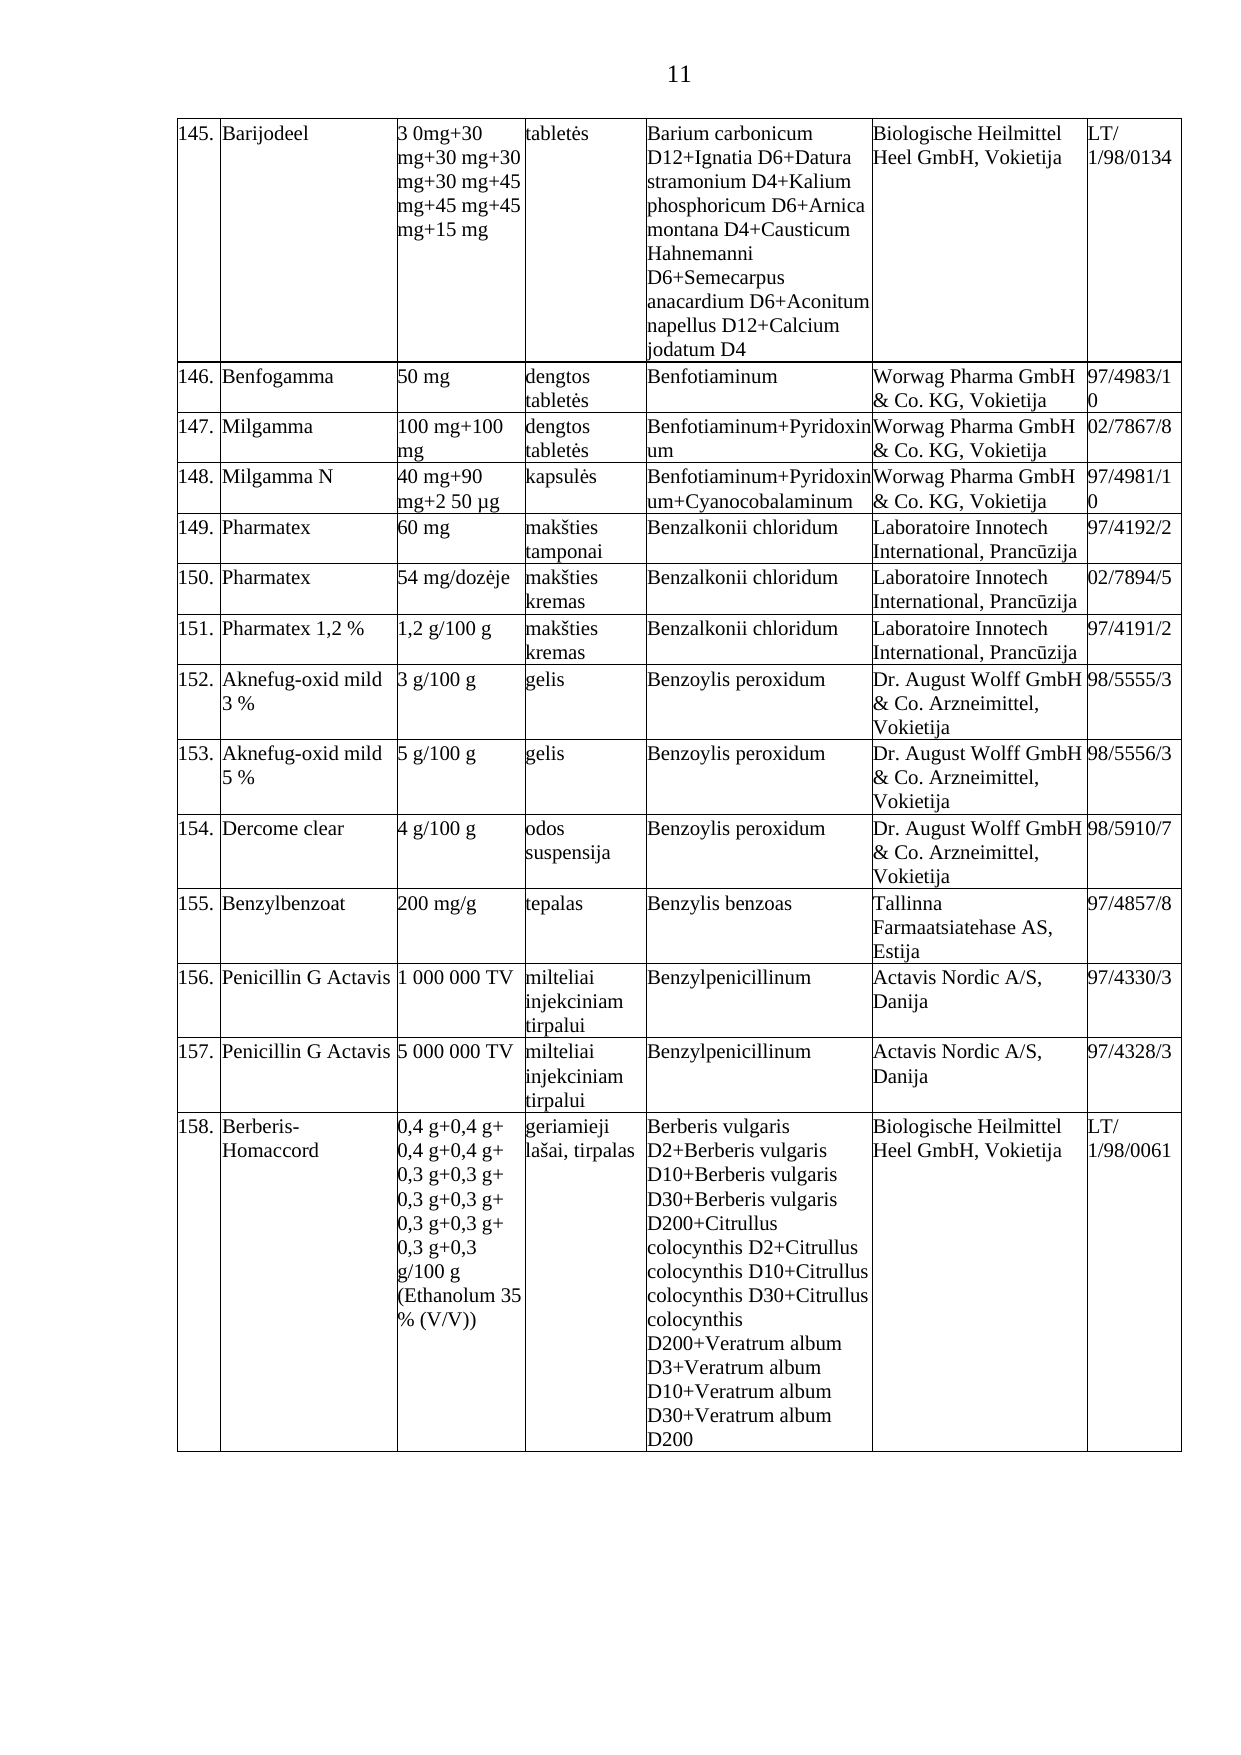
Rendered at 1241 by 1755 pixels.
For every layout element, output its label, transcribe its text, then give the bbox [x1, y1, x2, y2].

table_cell Benzylpenicillinum [647, 1038, 872, 1112]
table_cell Barijodeel [221, 119, 397, 361]
table_cell 5 g/100 g [398, 740, 525, 813]
table_cell Tallinna Farmaatsiatehase AS, Estija [873, 889, 1087, 963]
table_cell 02/7867/8 [1088, 413, 1181, 462]
table_cell makšties kremas [526, 564, 646, 613]
table_cell Dr. August Wolff GmbH & Co. Arzneimittel, Vokietija [873, 665, 1087, 739]
table_cell 50 mg [398, 363, 525, 412]
table_cell Benfogamma [221, 363, 397, 412]
table_cell Laboratoire Innotech International, Prancūzija [873, 615, 1087, 664]
table_cell tepalas [526, 889, 646, 963]
table_cell Penicillin G Actavis [221, 1038, 397, 1112]
table_cell Laboratoire Innotech International, Prancūzija [873, 514, 1087, 563]
table_cell 98/5555/3 [1088, 665, 1181, 739]
table_cell Benfotiaminum+Pyridoxinum+Cyanocobalaminum [647, 463, 872, 513]
table_cell 157. [178, 1038, 220, 1112]
table_cell Berberis-Homaccord [221, 1113, 397, 1451]
table_cell 98/5910/7 [1088, 815, 1181, 888]
table_cell Benzoylis peroxidum [647, 665, 872, 739]
table_cell Benfotiaminum+Pyridoxinum [647, 413, 872, 462]
table_cell 150. [178, 564, 220, 613]
table_cell 149. [178, 514, 220, 563]
table_cell kapsulės [526, 463, 646, 513]
table_cell 1,2 g/100 g [398, 615, 525, 664]
table_cell Milgamma N [221, 463, 397, 513]
table_cell 155. [178, 889, 220, 963]
table_cell Laboratoire Innotech International, Prancūzija [873, 564, 1087, 613]
table_cell Worwag Pharma GmbH & Co. KG, Vokietija [873, 363, 1087, 412]
table_cell 1 000 000 TV [398, 964, 525, 1037]
table_cell Benzalkonii chloridum [647, 564, 872, 613]
table_cell 97/4191/2 [1088, 615, 1181, 664]
table_cell Benzylbenzoat [221, 889, 397, 963]
table_cell Biologische Heilmittel Heel GmbH, Vokietija [873, 1113, 1087, 1451]
table_cell Aknefug-oxid mild 5 % [221, 740, 397, 813]
table_cell 200 mg/g [398, 889, 525, 963]
table_cell Benzalkonii chloridum [647, 615, 872, 664]
table_cell Benfotiaminum [647, 363, 872, 412]
table_cell 97/4330/3 [1088, 964, 1181, 1037]
table_cell 98/5556/3 [1088, 740, 1181, 813]
table_cell 40 mg+90 mg+2 50 µg [398, 463, 525, 513]
table_cell 147. [178, 413, 220, 462]
table_cell Barium carbonicum D12+Ignatia D6+Datura stramonium D4+Kalium phosphoricum D6+Arnica montana D4+Causticum Hahnemanni D6+Semecarpus anacardium D6+Aconitum napellus D12+Calcium jodatum D4 [647, 119, 872, 361]
table_cell Worwag Pharma GmbH & Co. KG, Vokietija [873, 413, 1087, 462]
table_cell Benzylis benzoas [647, 889, 872, 963]
table_cell 146. [178, 363, 220, 412]
table_cell Aknefug-oxid mild 3 % [221, 665, 397, 739]
table_cell Actavis Nordic A/S, Danija [873, 1038, 1087, 1112]
table_cell 5 000 000 TV [398, 1038, 525, 1112]
table_cell Penicillin G Actavis [221, 964, 397, 1037]
table_cell milteliai injekciniam tirpalui [526, 964, 646, 1037]
table_cell LT/1/98/0134 [1088, 119, 1181, 361]
table_cell Biologische Heilmittel Heel GmbH, Vokietija [873, 119, 1087, 361]
table_cell 151. [178, 615, 220, 664]
table_cell 100 mg+100 mg [398, 413, 525, 462]
table_cell gelis [526, 665, 646, 739]
table_cell Actavis Nordic A/S, Danija [873, 964, 1087, 1037]
table_cell dengtos tabletės [526, 413, 646, 462]
table_cell makšties kremas [526, 615, 646, 664]
table_cell 60 mg [398, 514, 525, 563]
table_cell 97/4981/10 [1088, 463, 1181, 513]
table_cell Benzalkonii chloridum [647, 514, 872, 563]
table_cell milteliai injekciniam tirpalui [526, 1038, 646, 1112]
table_cell Benzoylis peroxidum [647, 740, 872, 813]
table_cell dengtos tabletės [526, 363, 646, 412]
table_cell Worwag Pharma GmbH & Co. KG, Vokietija [873, 463, 1087, 513]
table_cell 4 g/100 g [398, 815, 525, 888]
table_cell gelis [526, 740, 646, 813]
table_cell 145. [178, 119, 220, 361]
table_cell tabletės [526, 119, 646, 361]
table_cell Dr. August Wolff GmbH & Co. Arzneimittel, Vokietija [873, 740, 1087, 813]
table_cell 97/4857/8 [1088, 889, 1181, 963]
table_cell Pharmatex 1,2 % [221, 615, 397, 664]
table_cell Milgamma [221, 413, 397, 462]
table_cell Dercome clear [221, 815, 397, 888]
table_cell odos suspensija [526, 815, 646, 888]
table_cell 158. [178, 1113, 220, 1451]
table_cell 0,4 g+0,4 g+ 0,4 g+0,4 g+ 0,3 g+0,3 g+ 0,3 g+0,3 g+ 0,3 g+0,3 g+ 0,3 g+0,3 g/100 g (Ethanolum 35 % (V/V)) [398, 1113, 525, 1451]
table_cell 152. [178, 665, 220, 739]
table_cell geriamieji lašai, tirpalas [526, 1113, 646, 1451]
table_cell Dr. August Wolff GmbH & Co. Arzneimittel, Vokietija [873, 815, 1087, 888]
table_cell 3 g/100 g [398, 665, 525, 739]
table_cell LT/1/98/0061 [1088, 1113, 1181, 1451]
table_cell 3 0mg+30 mg+30 mg+30 mg+30 mg+45 mg+45 mg+45 mg+15 mg [398, 119, 525, 361]
table_cell 148. [178, 463, 220, 513]
table_cell 02/7894/5 [1088, 564, 1181, 613]
table_cell 154. [178, 815, 220, 888]
table_cell 97/4192/2 [1088, 514, 1181, 563]
table_cell Benzylpenicillinum [647, 964, 872, 1037]
table_cell 97/4328/3 [1088, 1038, 1181, 1112]
table_cell Berberis vulgaris D2+Berberis vulgaris D10+Berberis vulgaris D30+Berberis vulgaris D200+Citrullus colocynthis D2+Citrullus colocynthis D10+Citrullus colocynthis D30+Citrullus colocynthis D200+Veratrum album D3+Veratrum album D10+Veratrum album D30+Veratrum album D200 [647, 1113, 872, 1451]
table_cell makšties tamponai [526, 514, 646, 563]
table_cell Pharmatex [221, 514, 397, 563]
table_cell Benzoylis peroxidum [647, 815, 872, 888]
table_cell 97/4983/10 [1088, 363, 1181, 412]
table_cell 153. [178, 740, 220, 813]
table_cell 54 mg/dozėje [398, 564, 525, 613]
table_cell 156. [178, 964, 220, 1037]
table_cell Pharmatex [221, 564, 397, 613]
